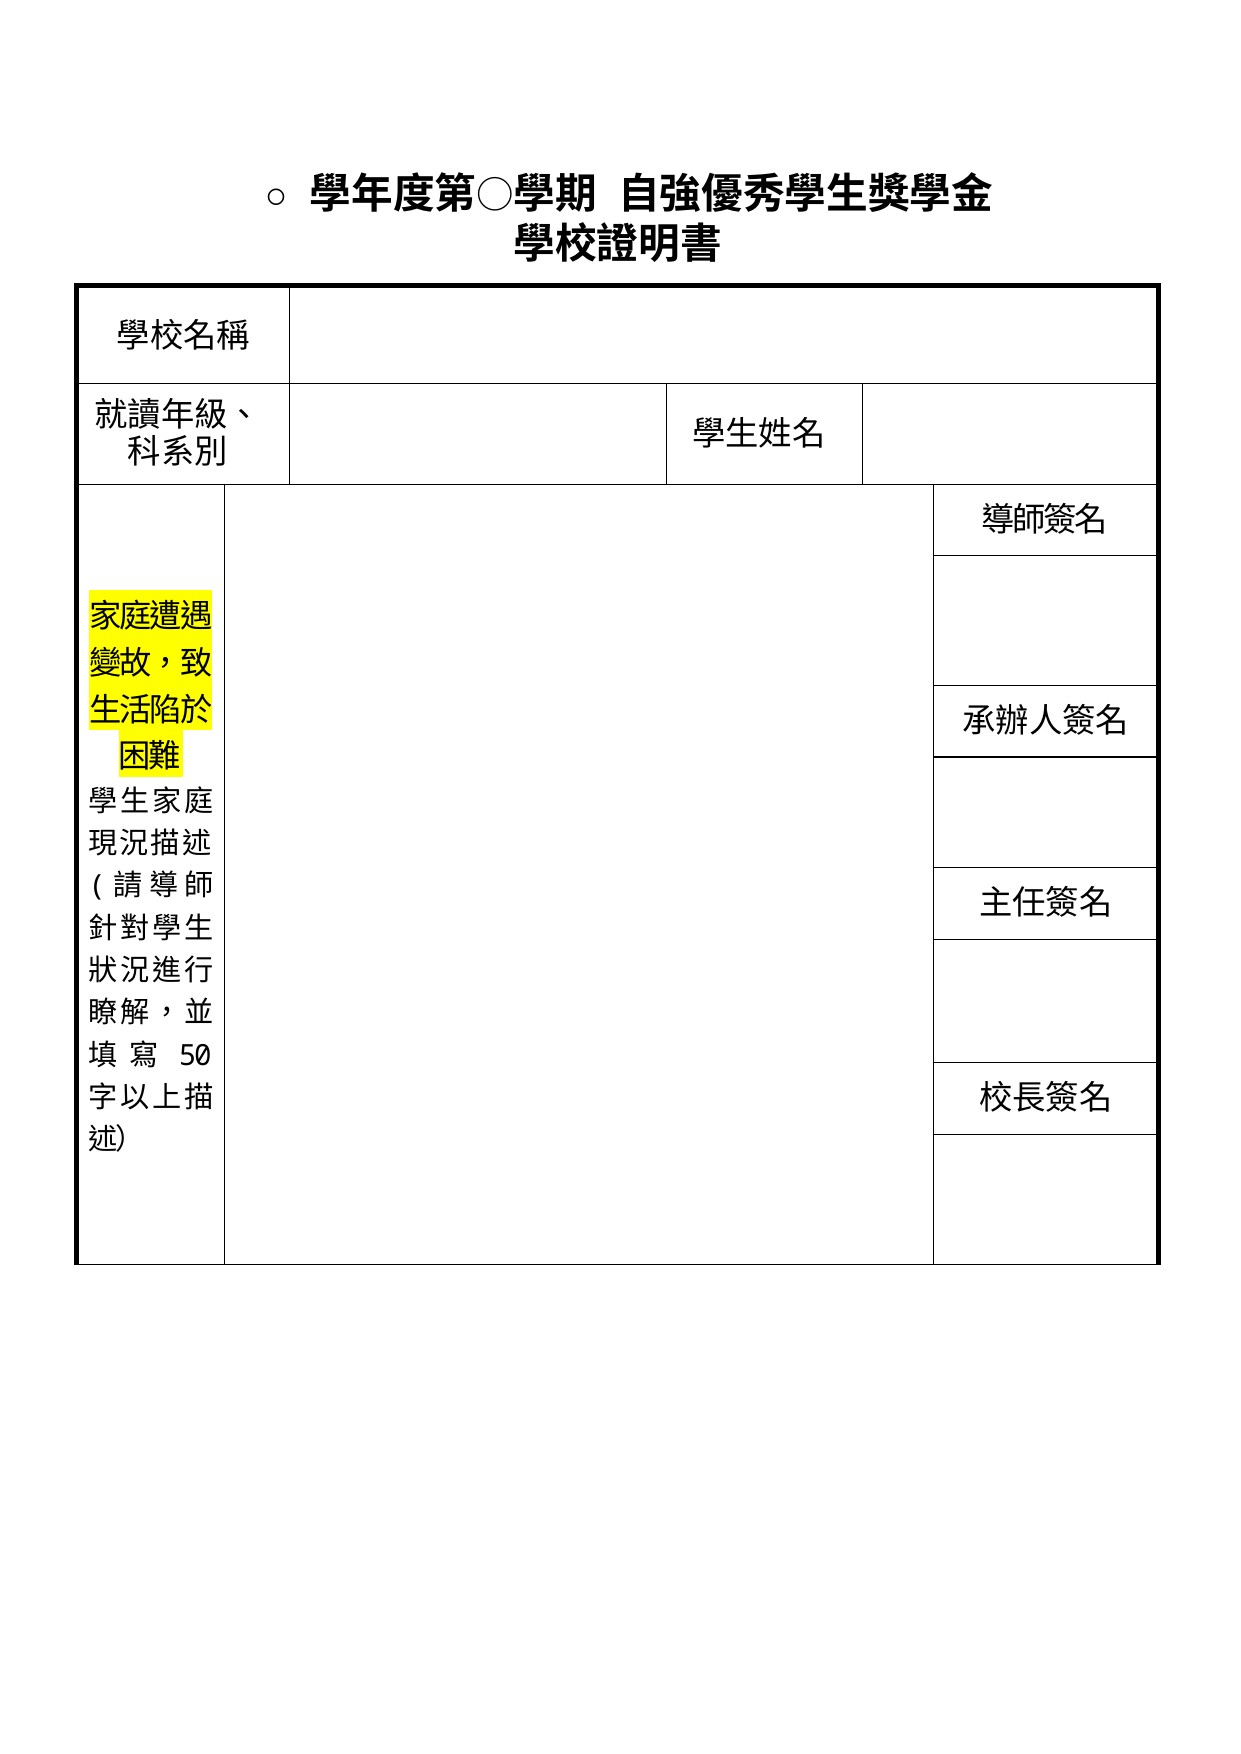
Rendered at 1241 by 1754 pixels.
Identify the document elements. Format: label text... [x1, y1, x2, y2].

table_cell 學校名稱 [79, 288, 289, 383]
table_cell [934, 940, 1156, 1062]
table_cell [290, 384, 666, 483]
table_cell [934, 556, 1156, 685]
table_cell 導師簽名 [934, 485, 1156, 555]
table_cell 學生姓名 [667, 384, 862, 483]
table_cell [290, 288, 1156, 383]
table_cell 主任簽名 [934, 868, 1156, 939]
table_cell 校長簽名 [934, 1063, 1156, 1134]
table_cell 就讀年級、 科系別 [79, 384, 289, 483]
table_cell [934, 758, 1156, 867]
table_header ○ 學年度第○學期 自強優秀學生獎學金 學校證明書 [77, 153, 1158, 283]
table_cell [225, 485, 933, 1263]
table_cell 家庭遭遇變故，致生活陷於困難 學生家庭現況描述(請導師針對學生狀況進行瞭解，並填寫50字以上描述） [79, 485, 224, 1263]
table_cell [934, 1135, 1156, 1263]
table_cell [863, 384, 1156, 483]
table_cell 承辦人簽名 [934, 686, 1156, 756]
